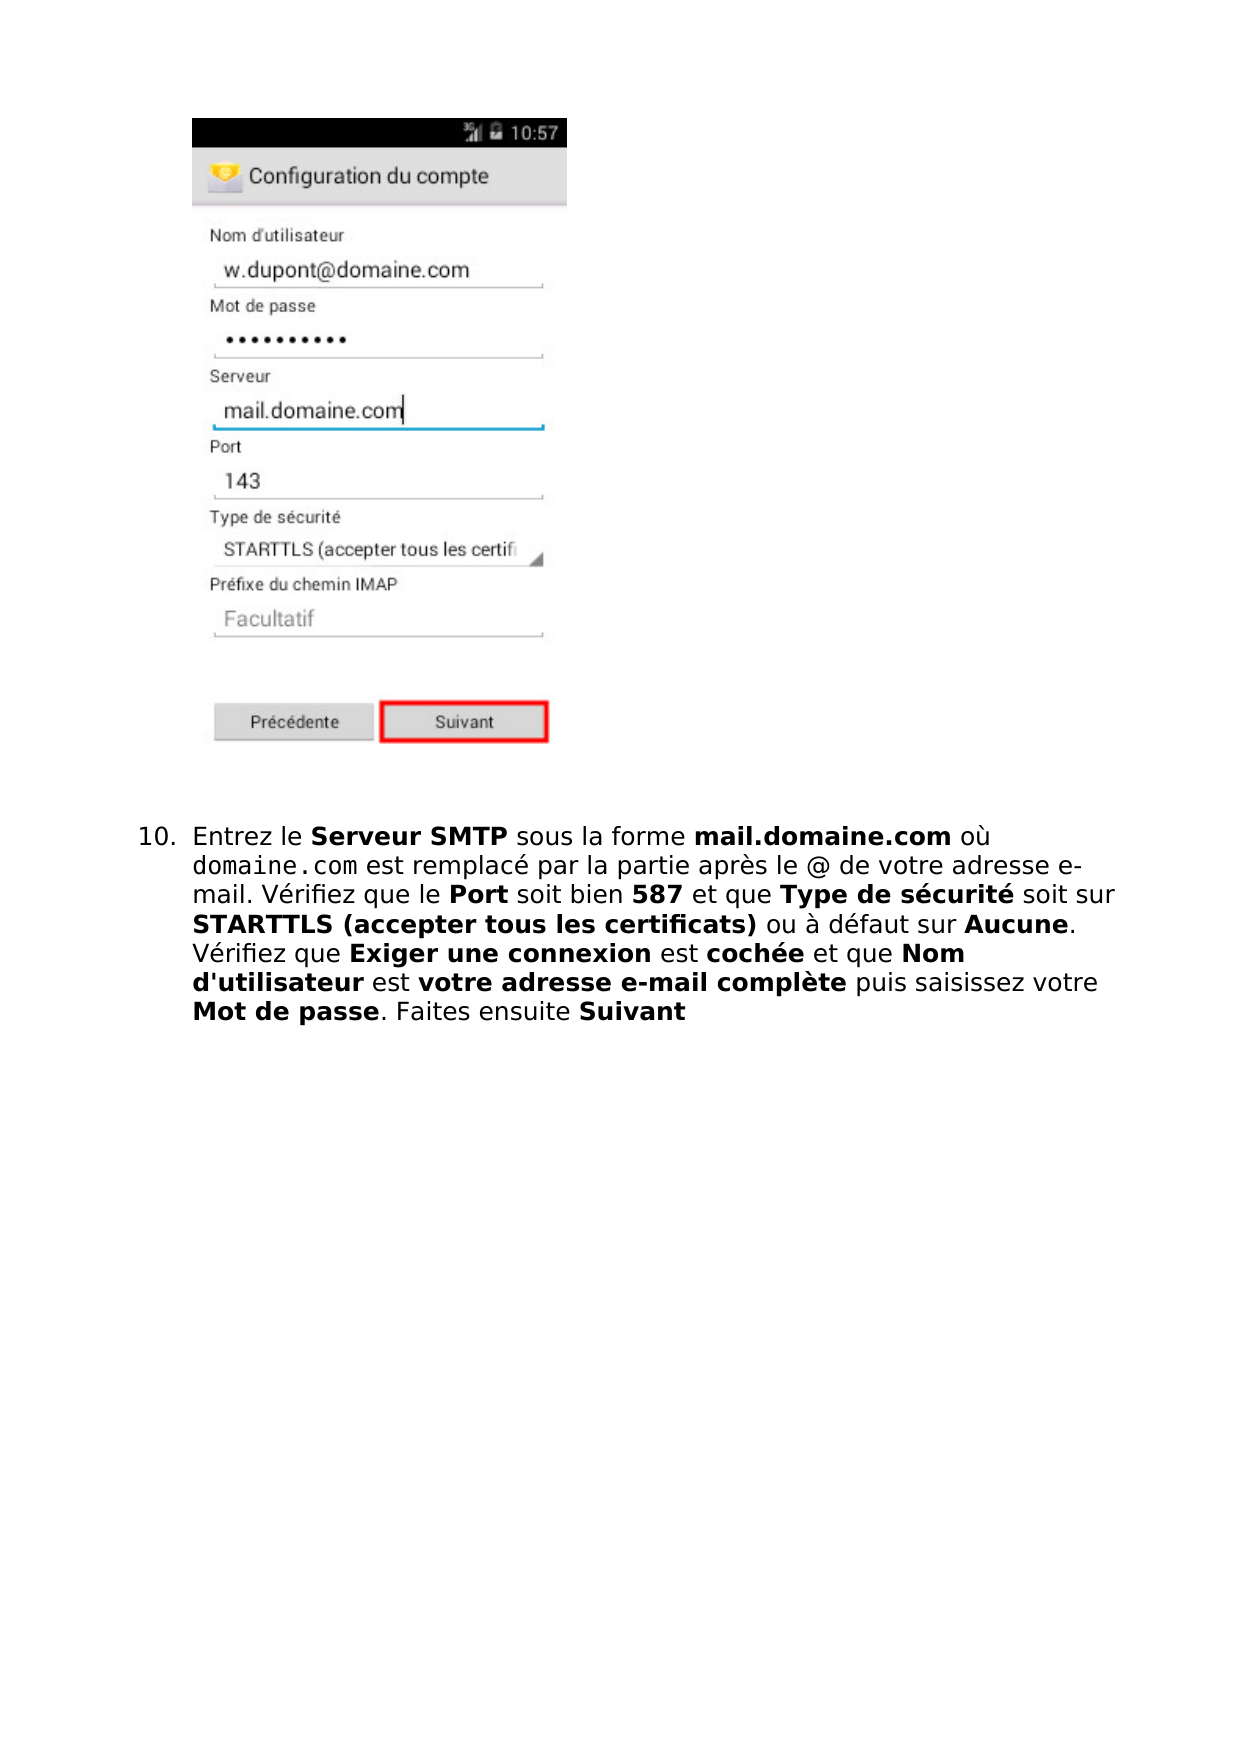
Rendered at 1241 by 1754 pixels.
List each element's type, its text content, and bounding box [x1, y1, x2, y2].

list [177, 118, 1122, 822]
picture [192, 118, 567, 794]
list Entrez le Serveur SMTP sous la forme mail.domaine.com où domaine.com est remplacé par la partie après le @ de votre adresse e-mail. Vérifiez que le Port soit bien 587 et que Type de sécurité soit sur STARTTLS (accepter tous les certificats) ou à défaut sur Aucune. Vérifiez que Exiger une connexion est cochée et que Nom d'utilisateur est votre adresse e-mail complète puis saisissez votre Mot de passe. Faites ensuite Suivant [177, 822, 1122, 1026]
